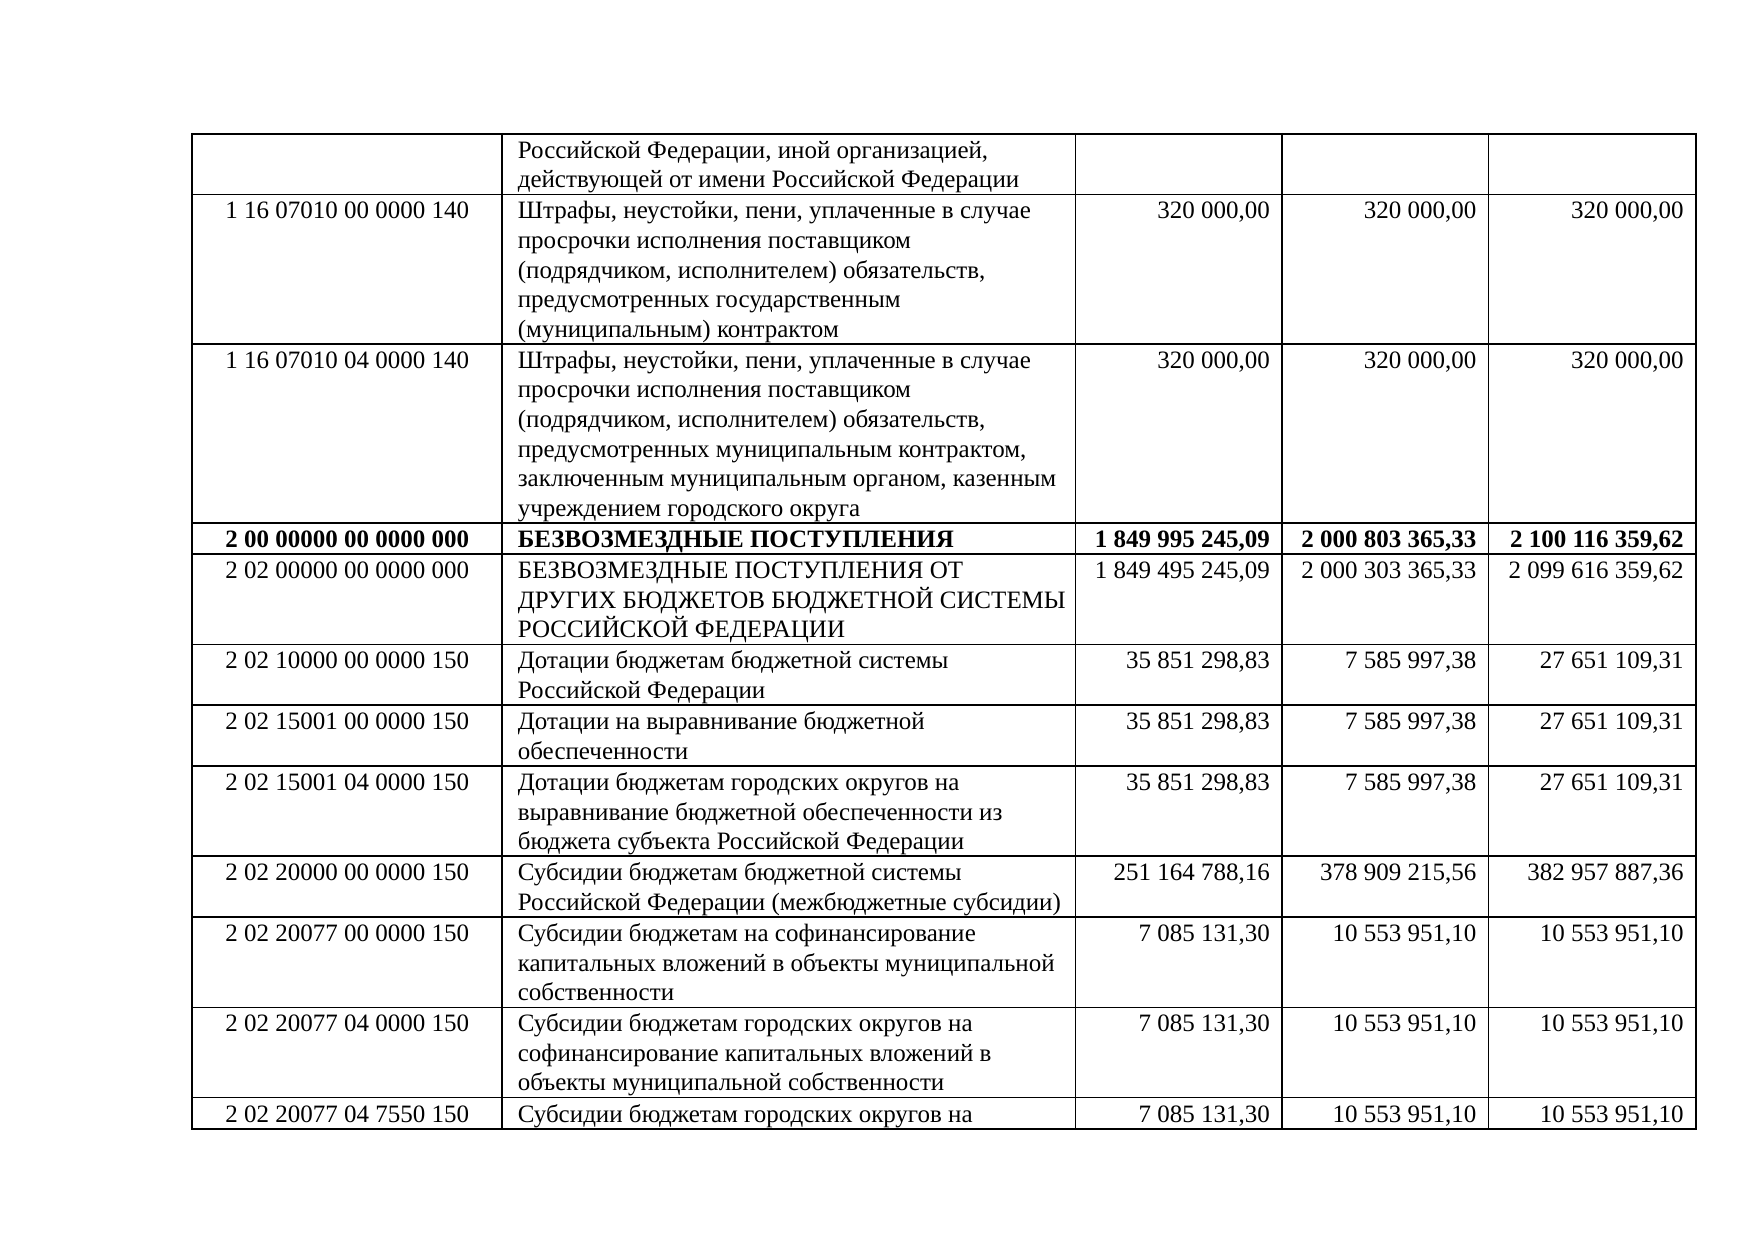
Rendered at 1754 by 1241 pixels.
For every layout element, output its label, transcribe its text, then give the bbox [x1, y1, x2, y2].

table_cell [133, 522, 191, 553]
table_cell 1 849 495 245,09 [1076, 555, 1281, 644]
table_cell 2 099 616 359,62 [1489, 555, 1695, 644]
table_cell Штрафы, неустойки, пени, уплаченные в случае просрочки исполнения поставщиком (подрядчиком, исполнителем) обязательств, предусмотренных государственным (муниципальным) контрактом [503, 195, 1075, 343]
table_cell Субсидии бюджетам на софинансирование капитальных вложений в объекты муниципальной собственности [503, 918, 1075, 1006]
table_cell Субсидии бюджетам городских округов на [503, 1098, 1075, 1128]
table_cell 7 585 997,38 [1283, 645, 1488, 704]
table_cell 7 585 997,38 [1283, 706, 1488, 765]
table_cell 7 585 997,38 [1283, 767, 1488, 855]
table_cell 2 02 15001 04 0000 150 [193, 767, 501, 855]
table_cell 10 553 951,10 [1283, 1098, 1488, 1128]
table_cell Дотации бюджетам бюджетной системы Российской Федерации [503, 645, 1075, 704]
table_cell [133, 133, 191, 194]
table_cell Российской Федерации, иной организацией, действующей от имени Российской Федерации [503, 135, 1075, 194]
table_cell 2 000 303 365,33 [1283, 555, 1488, 644]
table_cell [1076, 135, 1281, 194]
table_cell 10 553 951,10 [1489, 918, 1695, 1006]
table_cell 2 00 00000 00 0000 000 [193, 524, 501, 553]
table_cell 2 02 10000 00 0000 150 [193, 645, 501, 704]
table_cell [133, 855, 191, 916]
table_cell 10 553 951,10 [1489, 1098, 1695, 1128]
table_cell [133, 1097, 191, 1128]
table_cell 378 909 215,56 [1283, 857, 1488, 916]
table_cell 27 651 109,31 [1489, 645, 1695, 704]
table_cell 35 851 298,83 [1076, 706, 1281, 765]
table_cell 1 16 07010 04 0000 140 [193, 345, 501, 522]
table_cell 320 000,00 [1076, 195, 1281, 343]
table_cell 10 553 951,10 [1489, 1008, 1695, 1097]
table_cell 27 651 109,31 [1489, 706, 1695, 765]
table_cell 35 851 298,83 [1076, 645, 1281, 704]
table_cell 320 000,00 [1283, 195, 1488, 343]
table_cell 320 000,00 [1283, 345, 1488, 522]
table_cell [1283, 135, 1488, 194]
table_cell БЕЗВОЗМЕЗДНЫЕ ПОСТУПЛЕНИЯ [503, 524, 1075, 553]
table_cell Дотации бюджетам городских округов на выравнивание бюджетной обеспеченности из бюджета субъекта Российской Федерации [503, 767, 1075, 855]
table_cell 10 553 951,10 [1283, 918, 1488, 1006]
table_cell [133, 343, 191, 522]
table_cell [133, 194, 191, 343]
table_cell 27 651 109,31 [1489, 767, 1695, 855]
table_cell Субсидии бюджетам бюджетной системы Российской Федерации (межбюджетные субсидии) [503, 857, 1075, 916]
table_cell [133, 553, 191, 644]
table_cell Дотации на выравнивание бюджетной обеспеченности [503, 706, 1075, 765]
table_cell [193, 135, 501, 194]
table_cell 2 02 20000 00 0000 150 [193, 857, 501, 916]
table_cell 382 957 887,36 [1489, 857, 1695, 916]
table_cell 2 02 20077 04 7550 150 [193, 1098, 501, 1128]
table_cell 251 164 788,16 [1076, 857, 1281, 916]
table_cell [133, 765, 191, 855]
table_cell 7 085 131,30 [1076, 918, 1281, 1006]
table_cell 35 851 298,83 [1076, 767, 1281, 855]
table_cell [133, 916, 191, 1006]
table_cell 320 000,00 [1076, 345, 1281, 522]
table_cell 1 849 995 245,09 [1076, 524, 1281, 553]
table_cell Штрафы, неустойки, пени, уплаченные в случае просрочки исполнения поставщиком (подрядчиком, исполнителем) обязательств, предусмотренных муниципальным контрактом, заключенным муниципальным органом, казенным учреждением городского округа [503, 345, 1075, 522]
table_cell 2 02 20077 04 0000 150 [193, 1008, 501, 1097]
table_cell [133, 1006, 191, 1097]
table_cell [133, 704, 191, 765]
table_cell 2 02 00000 00 0000 000 [193, 555, 501, 644]
table_cell 2 02 15001 00 0000 150 [193, 706, 501, 765]
table_cell Субсидии бюджетам городских округов на софинансирование капитальных вложений в объекты муниципальной собственности [503, 1008, 1075, 1097]
table_cell [1489, 135, 1695, 194]
table_cell БЕЗВОЗМЕЗДНЫЕ ПОСТУПЛЕНИЯ ОТ ДРУГИХ БЮДЖЕТОВ БЮДЖЕТНОЙ СИСТЕМЫ РОССИЙСКОЙ ФЕДЕРАЦИИ [503, 555, 1075, 644]
table_cell 10 553 951,10 [1283, 1008, 1488, 1097]
table_cell 2 000 803 365,33 [1283, 524, 1488, 553]
table_cell 2 02 20077 00 0000 150 [193, 918, 501, 1006]
table_cell 2 100 116 359,62 [1489, 524, 1695, 553]
table_cell 320 000,00 [1489, 345, 1695, 522]
table_cell 1 16 07010 00 0000 140 [193, 195, 501, 343]
table_cell 7 085 131,30 [1076, 1098, 1281, 1128]
table_cell [133, 644, 191, 704]
table_cell 320 000,00 [1489, 195, 1695, 343]
table_cell 7 085 131,30 [1076, 1008, 1281, 1097]
